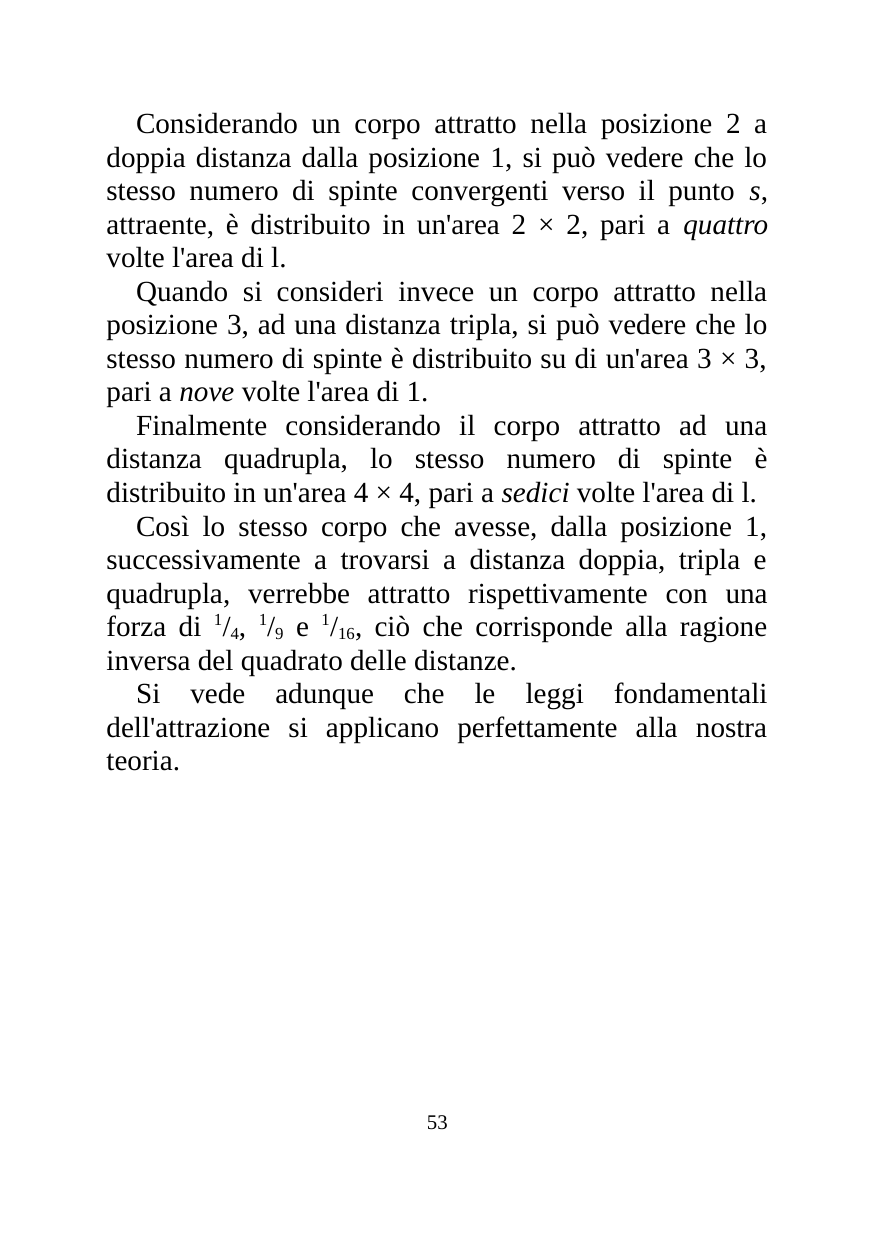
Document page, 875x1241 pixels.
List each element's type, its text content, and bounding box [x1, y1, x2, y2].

text Considerando un corpo attratto nella posizione 2 a doppia distanza dalla posizione 1, si può vedere che lo stesso numero di spinte convergenti verso il punto s, attraente, è distribuito in un'area 2 × 2, pari a quattro volte l'area di l. [106, 106, 768, 274]
text Così lo stesso corpo che avesse, dalla posizione 1, successivamente a trovarsi a distanza doppia, tripla e quadrupla, verrebbe attratto rispettivamente con una forza di 1/4, 1/9 e 1/16, ciò che corrisponde alla ragione inversa del quadrato delle distanze. [106, 509, 768, 676]
text Si vede adunque che le leggi fondamentali dell'attrazione si applicano perfettamente alla nostra teoria. [106, 676, 768, 777]
text Finalmente considerando il corpo attratto ad una distanza quadrupla, lo stesso numero di spinte è distribuito in un'area 4 × 4, pari a sedici volte l'area di l. [106, 408, 768, 509]
text Quando si consideri invece un corpo attratto nella posizione 3, ad una distanza tripla, si può vedere che lo stesso numero di spinte è distribuito su di un'area 3 × 3, pari a nove volte l'area di 1. [106, 274, 768, 408]
